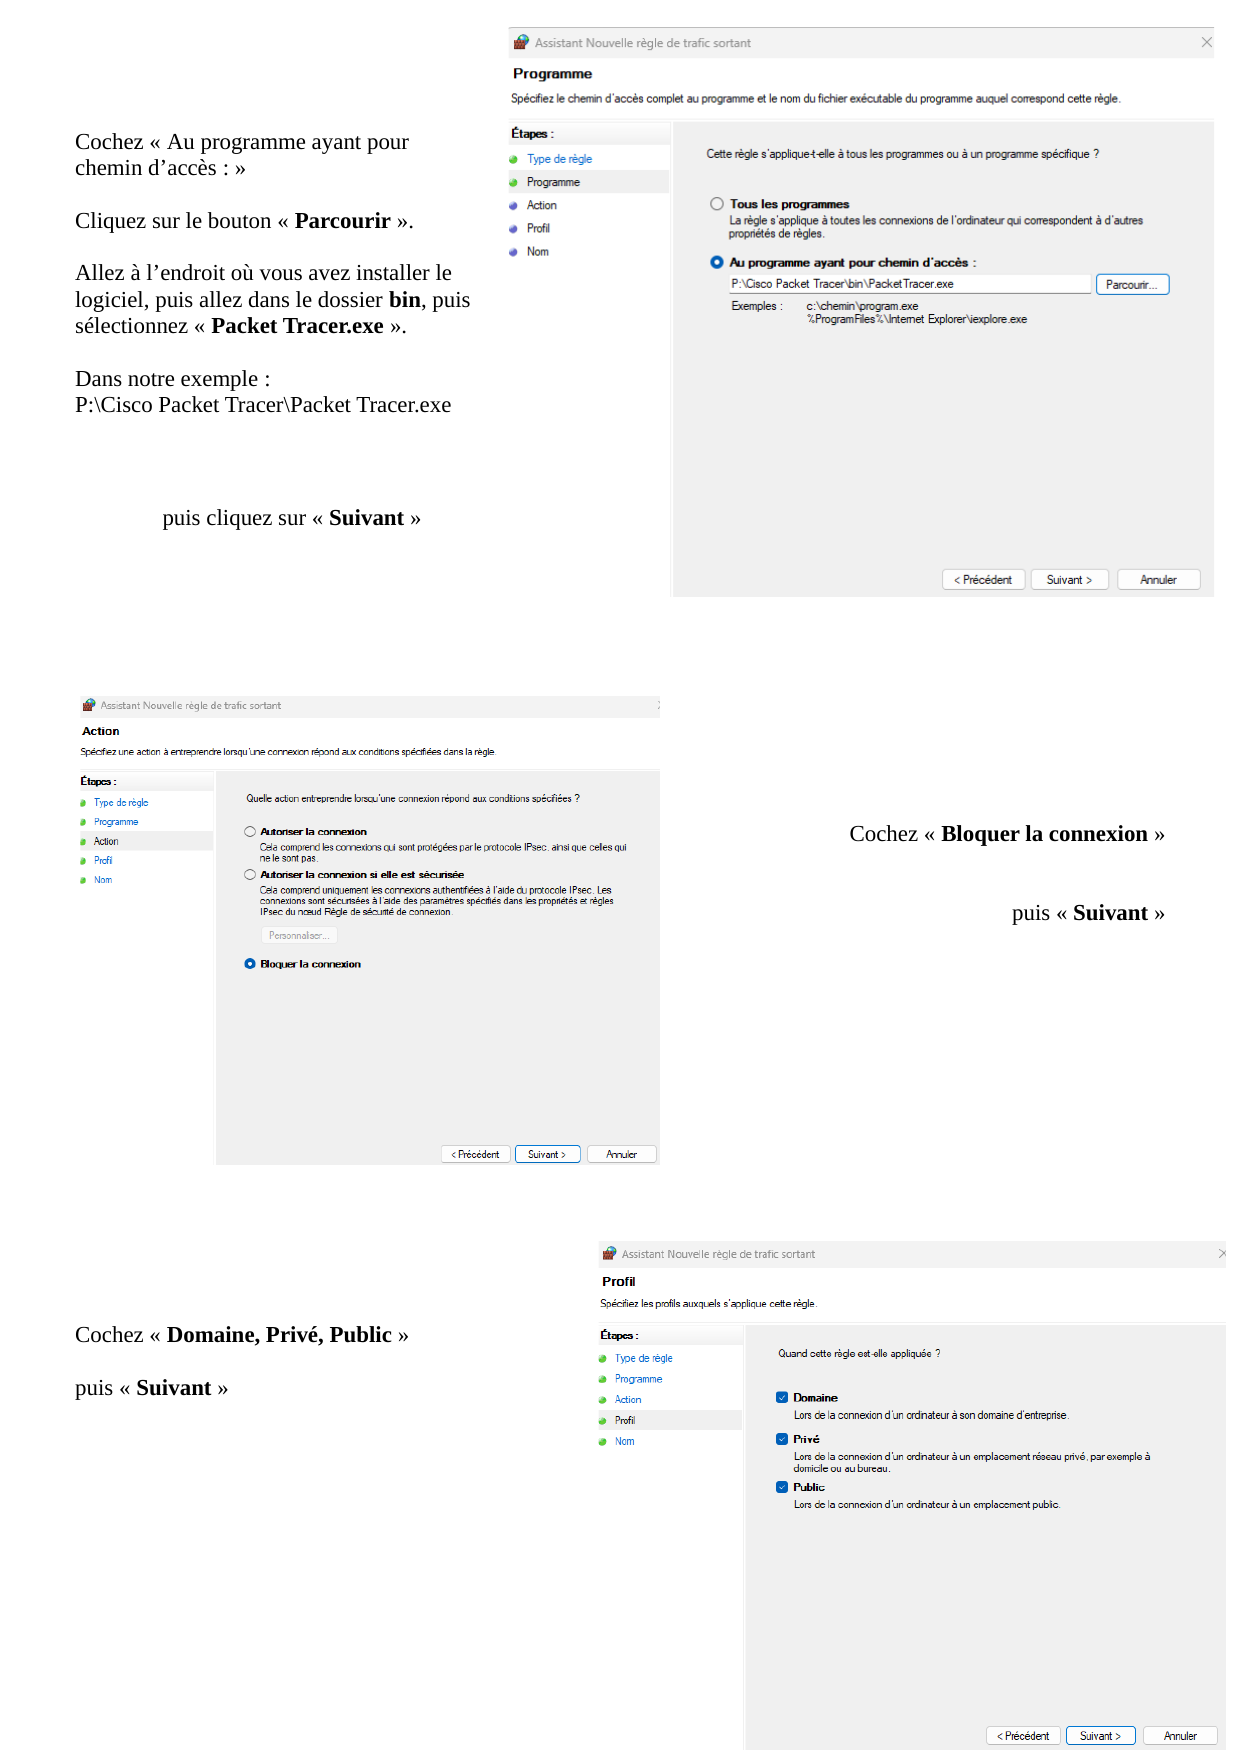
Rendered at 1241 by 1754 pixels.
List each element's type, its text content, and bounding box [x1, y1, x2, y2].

text puis « Suivant » [660, 899, 1165, 926]
text puis cliquez sur « Suivant » [75, 504, 508, 530]
picture [80, 696, 660, 1165]
text puis « Suivant » [75, 1373, 598, 1400]
text Cliquez sur le bouton « Parcourir ». [75, 207, 508, 233]
picture [508, 27, 1215, 597]
text Cochez « Domaine, Privé, Public » [75, 1321, 598, 1347]
text P:\Cisco Packet Tracer\Packet Tracer.exe [75, 391, 508, 418]
text chemin d’accès : » [75, 154, 508, 180]
text Cochez « Bloquer la connexion » [660, 820, 1165, 846]
text Allez à l’endroit où vous avez installer le logiciel, puis allez dans le dossier bin, puis sélectionnez « Packet Tracer.exe ». [75, 259, 508, 338]
text Cochez « Au programme ayant pour [75, 128, 508, 154]
picture [598, 1241, 1226, 1750]
text Dans notre exemple : [75, 365, 508, 391]
